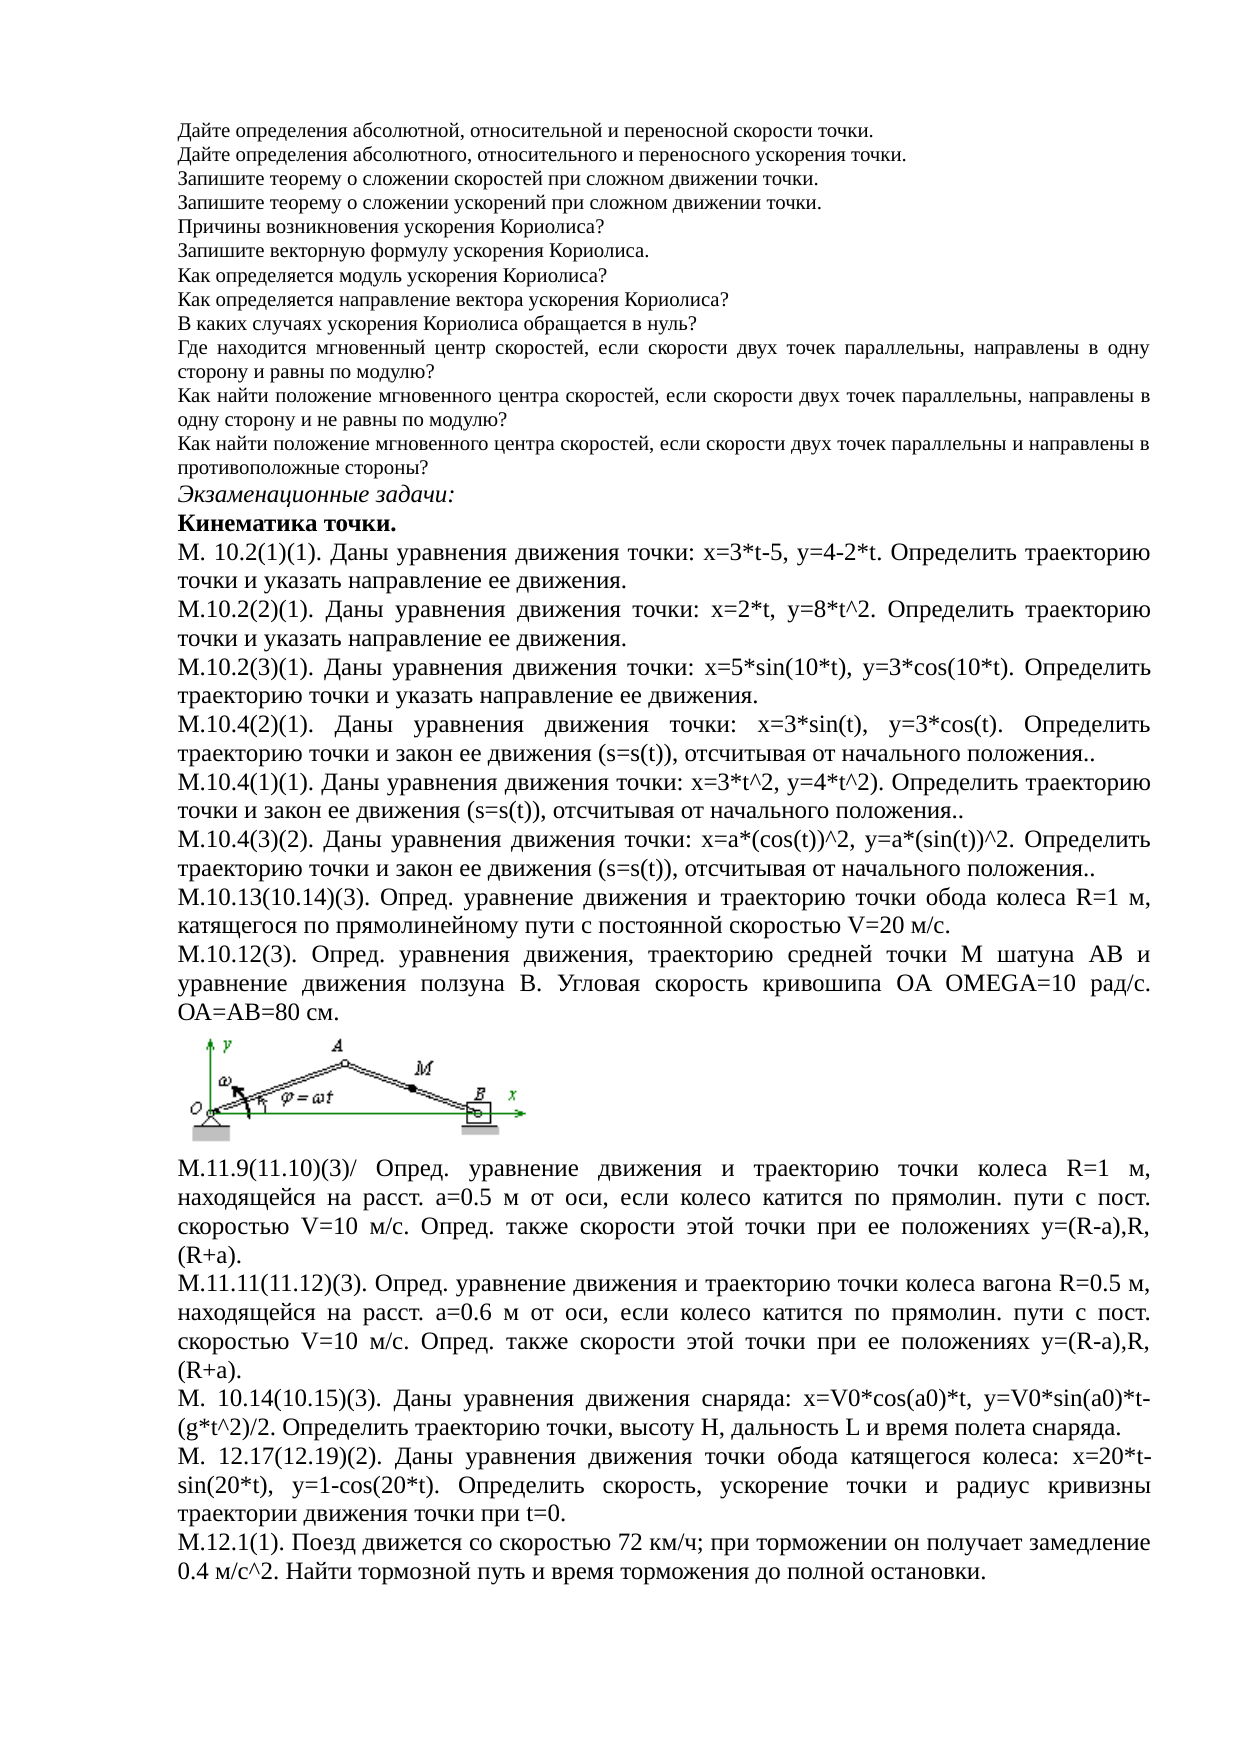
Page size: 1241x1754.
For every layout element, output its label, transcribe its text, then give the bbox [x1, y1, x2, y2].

text М.10.13(10.14)(3). Опред. уравнение движения и траекторию точки обода колеса R=1 м, катящегося по прямолинейному пути с постоянной скоростью V=20 м/c. [177, 882, 1152, 939]
text М.10.4(2)(1). Даны уравнения движения точки: x=3*sin(t), y=3*cos(t). Определить траекторию точки и закон ее движения (s=s(t)), отсчитывая от начального положения.. [177, 709, 1152, 767]
text М.10.2(3)(1). Даны уравнения движения точки: x=5*sin(10*t), y=3*cos(10*t). Определить траекторию точки и указать направление ее движения. [177, 652, 1152, 709]
text В каких случаях ускорения Кориолиса обращается в нуль? [177, 311, 1152, 335]
text М.10.2(2)(1). Даны уравнения движения точки: x=2*t, y=8*t^2. Определить траекторию точки и указать направление ее движения. [177, 594, 1152, 652]
text Дайте определения абсолютной, относительной и переносной скорости точки. [177, 118, 1152, 142]
text М.10.4(1)(1). Даны уравнения движения точки: x=3*t^2, y=4*t^2). Определить траекторию точки и закон ее движения (s=s(t)), отсчитывая от начального положения.. [177, 767, 1152, 824]
text Запишите векторную формулу ускорения Кориолиса. [177, 238, 1152, 262]
text Как найти положение мгновенного центра скоростей, если скорости двух точек параллельны, направлены в одну сторону и не равны по модулю? [177, 383, 1152, 431]
text Причины возникновения ускорения Кориолиса? [177, 214, 1152, 238]
text Запишите теорему о сложении ускорений при сложном движении точки. [177, 190, 1152, 214]
text М.11.9(11.10)(3)/ Опред. уравнение движения и траекторию точки колеса R=1 м, находящейся на расст. a=0.5 м от оси, если колесо катится по прямолин. пути с пост. скоростью V=10 м/c. Опред. также скорости этой точки при ее положениях y=(R-a),R,(R+a). [177, 1153, 1152, 1268]
text Запишите теорему о сложении скоростей при сложном движении точки. [177, 166, 1152, 190]
text Как найти положение мгновенного центра скоростей, если скорости двух точек параллельны и направлены в противоположные стороны? [177, 431, 1152, 479]
text М.10.4(3)(2). Даны уравнения движения точки: x=a*(cos(t))^2, y=a*(sin(t))^2. Определить траекторию точки и закон ее движения (s=s(t)), отсчитывая от начального положения.. [177, 824, 1152, 882]
text Экзаменационные задачи: [177, 479, 1152, 508]
text М.10.12(3). Опред. уравнения движения, траекторию средней точки M шатуна AB и уравнение движения ползуна B. Угловая скорость кривошипа OA OMEGA=10 рад/c. ОА=AB=80 см. [177, 939, 1152, 1025]
text Как определяется модуль ускорения Кориолиса? [177, 262, 1152, 287]
text М.12.1(1). Поезд движется со скоростью 72 км/ч; при торможении он получает замедление 0.4 м/c^2. Найти тормозной путь и время торможения до полной остановки. [177, 1527, 1152, 1585]
text Где находится мгновенный центр скоростей, если скорости двух точек параллельны, направлены в одну сторону и равны по модулю? [177, 335, 1152, 383]
text М. 12.17(12.19)(2). Даны уравнения движения точки обода катящегося колеса: x=20*t-sin(20*t), y=1-cos(20*t). Определить скорость, ускорение точки и радиус кривизны траектории движения точки при t=0. [177, 1441, 1152, 1527]
text Кинематика точки. [177, 508, 1152, 537]
picture [177, 1025, 537, 1154]
text М. 10.2(1)(1). Даны уравнения движения точки: x=3*t-5, y=4-2*t. Определить траекторию точки и указать направление ее движения. [177, 537, 1152, 594]
text М. 10.14(10.15)(3). Даны уравнения движения снаряда: x=V0*cos(a0)*t, y=V0*sin(a0)*t-(g*t^2)/2. Определить траекторию точки, высоту H, дальность L и время полета снаряда. [177, 1383, 1152, 1441]
text Как определяется направление вектора ускорения Кориолиса? [177, 287, 1152, 311]
text Дайте определения абсолютного, относительного и переносного ускорения точки. [177, 142, 1152, 166]
text М.11.11(11.12)(3). Опред. уравнение движения и траекторию точки колеса вагона R=0.5 м, находящейся на расст. a=0.6 м от оси, если колесо катится по прямолин. пути с пост. скоростью V=10 м/c. Опред. также скорости этой точки при ее положениях y=(R-a),R,(R+a). [177, 1268, 1152, 1383]
